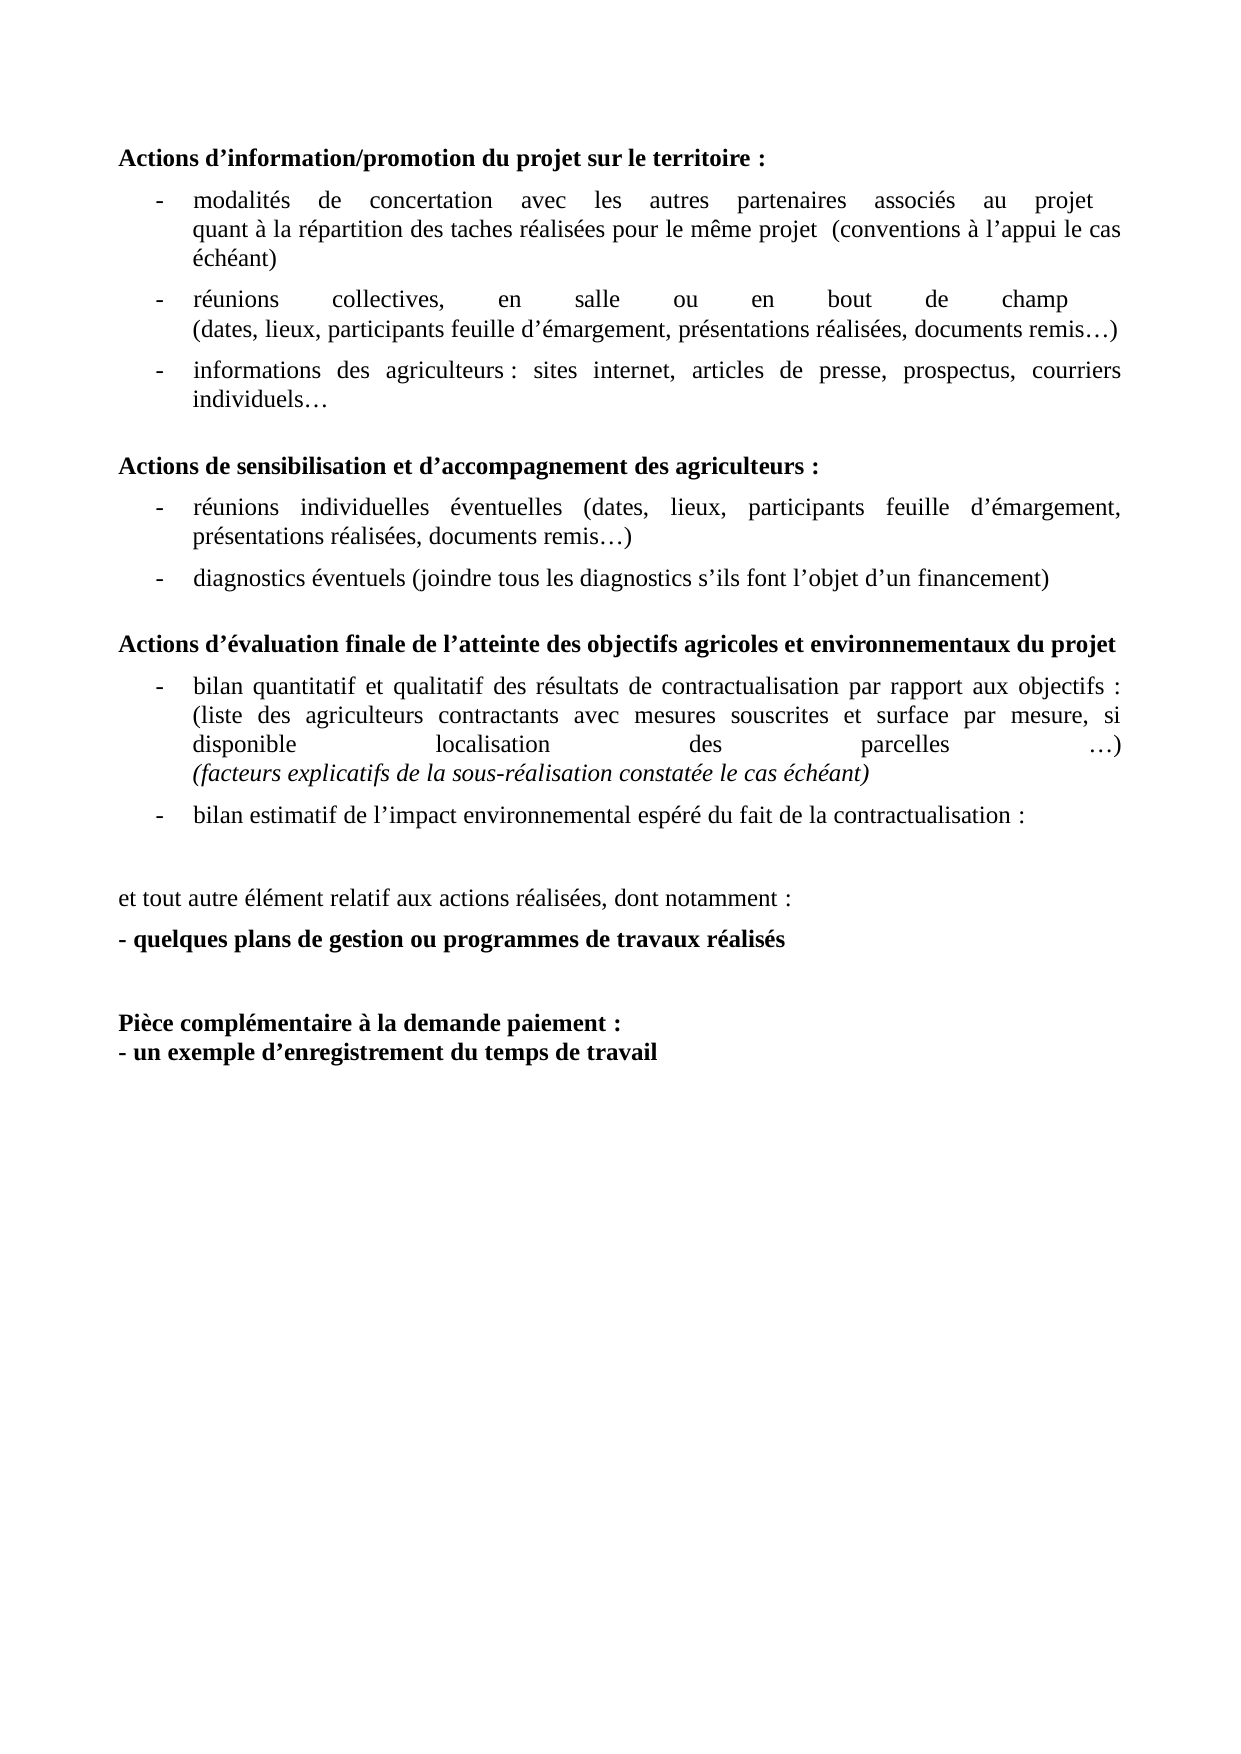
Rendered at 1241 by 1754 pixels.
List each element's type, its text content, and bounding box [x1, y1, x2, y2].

list réunions individuelles éventuelles (dates, lieux, participants feuille d’émargement, présentations réalisées, documents remis…) [155, 492, 1122, 550]
list bilan estimatif de l’impact environnemental espéré du fait de la contractualisation : [155, 800, 1122, 829]
text - un exemple d’enregistrement du temps de travail [118, 1037, 1122, 1066]
list bilan quantitatif et qualitatif des résultats de contractualisation par rapport aux objectifs : (liste des agriculteurs contractants avec mesures souscrites et surface par mesure, si disponible localisation des parcelles …) (facteurs explicatifs de la sous-réalisation constatée le cas échéant) [155, 671, 1122, 787]
list modalités de concertation avec les autres partenaires associés au projet quant à la répartition des taches réalisées pour le même projet (conventions à l’appui le cas échéant) [155, 185, 1122, 272]
text Actions de sensibilisation et d’accompagnement des agriculteurs : [118, 451, 1122, 480]
list diagnostics éventuels (joindre tous les diagnostics s’ils font l’objet d’un financement) [155, 563, 1122, 592]
text - quelques plans de gestion ou programmes de travaux réalisés [118, 924, 1122, 953]
list informations des agriculteurs : sites internet, articles de presse, prospectus, courriers individuels… [155, 355, 1122, 413]
text Actions d’évaluation finale de l’atteinte des objectifs agricoles et environnementaux du projet [118, 629, 1122, 658]
text et tout autre élément relatif aux actions réalisées, dont notamment : [118, 883, 1122, 912]
list réunions collectives, en salle ou en bout de champ (dates, lieux, participants feuille d’émargement, présentations réalisées, documents remis…) [155, 284, 1122, 342]
text Actions d’information/promotion du projet sur le territoire : [118, 143, 1122, 172]
text Pièce complémentaire à la demande paiement : [118, 1007, 1122, 1037]
